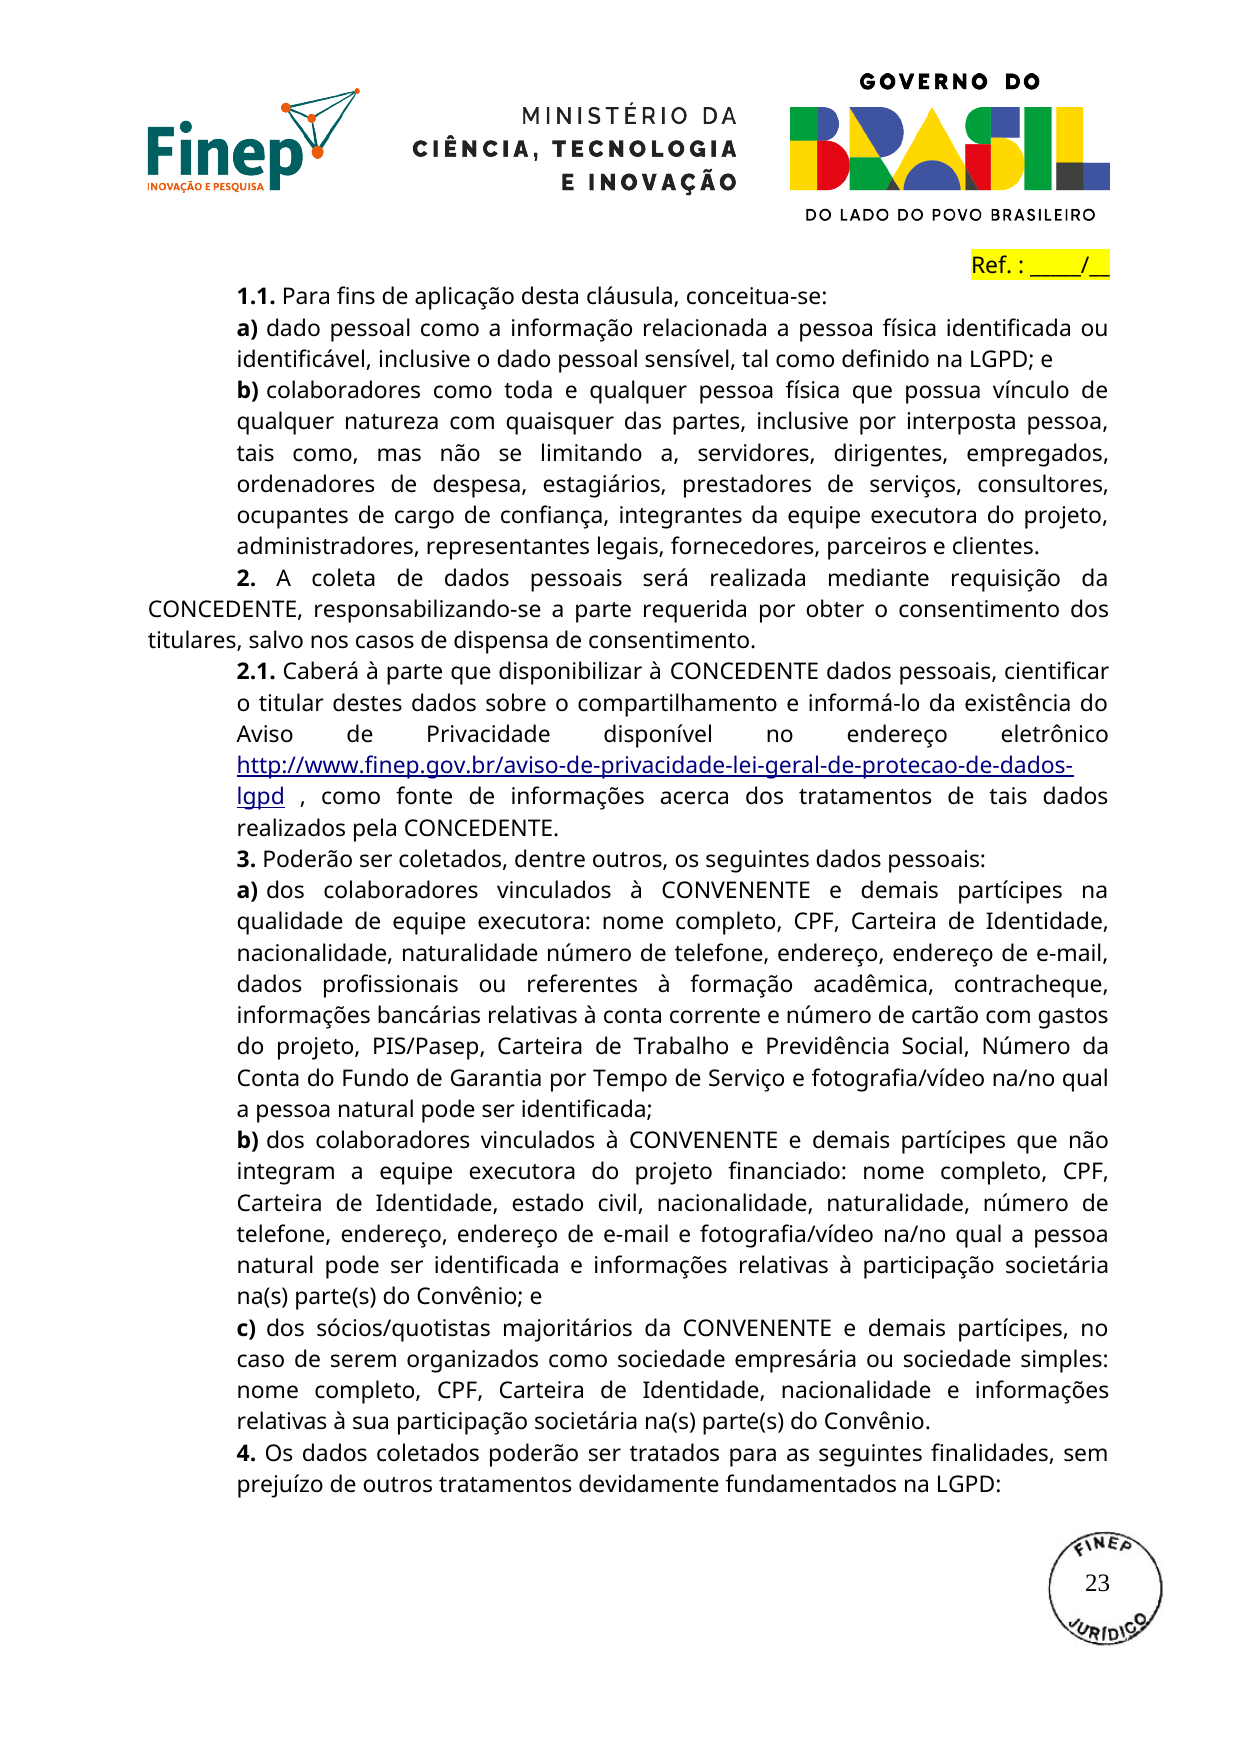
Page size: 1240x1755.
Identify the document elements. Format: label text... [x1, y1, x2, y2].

list dos colaboradores vinculados à CONVENENTE e demais partícipes na qualidade de equipe executora: nome completo, CPF, Carteira de Identidade, nacionalidade, naturalidade número de telefone, endereço, endereço de e-mail, dados profissionais ou referentes à formação acadêmica, contracheque, informações bancárias relativas à conta corrente e número de cartão com gastos do projeto, PIS/Pasep, Carteira de Trabalho e Previdência Social, Número da Conta do Fundo de Garantia por Tempo de Serviço e fotografia/vídeo na/no qual a pessoa natural pode ser identificada; [236, 874, 1110, 1124]
text 1.1. Para fins de aplicação desta cláusula, conceitua-se: [148, 280, 1110, 311]
text 2.1. Caberá à parte que disponibilizar à CONCEDENTE dados pessoais, cientificar o titular destes dados sobre o compartilhamento e informá-lo da existência do Aviso de Privacidade disponível no endereço eletrônico http://www.finep.gov.br/aviso-de-privacidade-lei-geral-de-protecao-de-dados-lgpd , como fonte de informações acerca dos tratamentos de tais dados realizados pela CONCEDENTE. [236, 655, 1110, 843]
text 2. A coleta de dados pessoais será realizada mediante requisição da CONCEDENTE, responsabilizando-se a parte requerida por obter o consentimento dos titulares, salvo nos casos de dispensa de consentimento. [148, 561, 1110, 655]
list dos sócios/quotistas majoritários da CONVENENTE e demais partícipes, no caso de serem organizados como sociedade empresária ou sociedade simples: nome completo, CPF, Carteira de Identidade, nacionalidade e informações relativas à sua participação societária na(s) parte(s) do Convênio. [236, 1311, 1110, 1436]
list dado pessoal como a informação relacionada a pessoa física identificada ou identificável, inclusive o dado pessoal sensível, tal como definido na LGPD; e [236, 311, 1110, 374]
list colaboradores como toda e qualquer pessoa física que possua vínculo de qualquer natureza com quaisquer das partes, inclusive por interposta pessoa, tais como, mas não se limitando a, servidores, dirigentes, empregados, ordenadores de despesa, estagiários, prestadores de serviços, consultores, ocupantes de cargo de confiança, integrantes da equipe executora do projeto, administradores, representantes legais, fornecedores, parceiros e clientes. [236, 374, 1110, 561]
list dos colaboradores vinculados à CONVENENTE e demais partícipes que não integram a equipe executora do projeto financiado: nome completo, CPF, Carteira de Identidade, estado civil, nacionalidade, naturalidade, número de telefone, endereço, endereço de e-mail e fotografia/vídeo na/no qual a pessoa natural pode ser identificada e informações relativas à participação societária na(s) parte(s) do Convênio; e [236, 1124, 1110, 1311]
text 3. Poderão ser coletados, dentre outros, os seguintes dados pessoais: [148, 843, 1110, 874]
text 4. Os dados coletados poderão ser tratados para as seguintes finalidades, sem prejuízo de outros tratamentos devidamente fundamentados na LGPD: [236, 1436, 1110, 1499]
